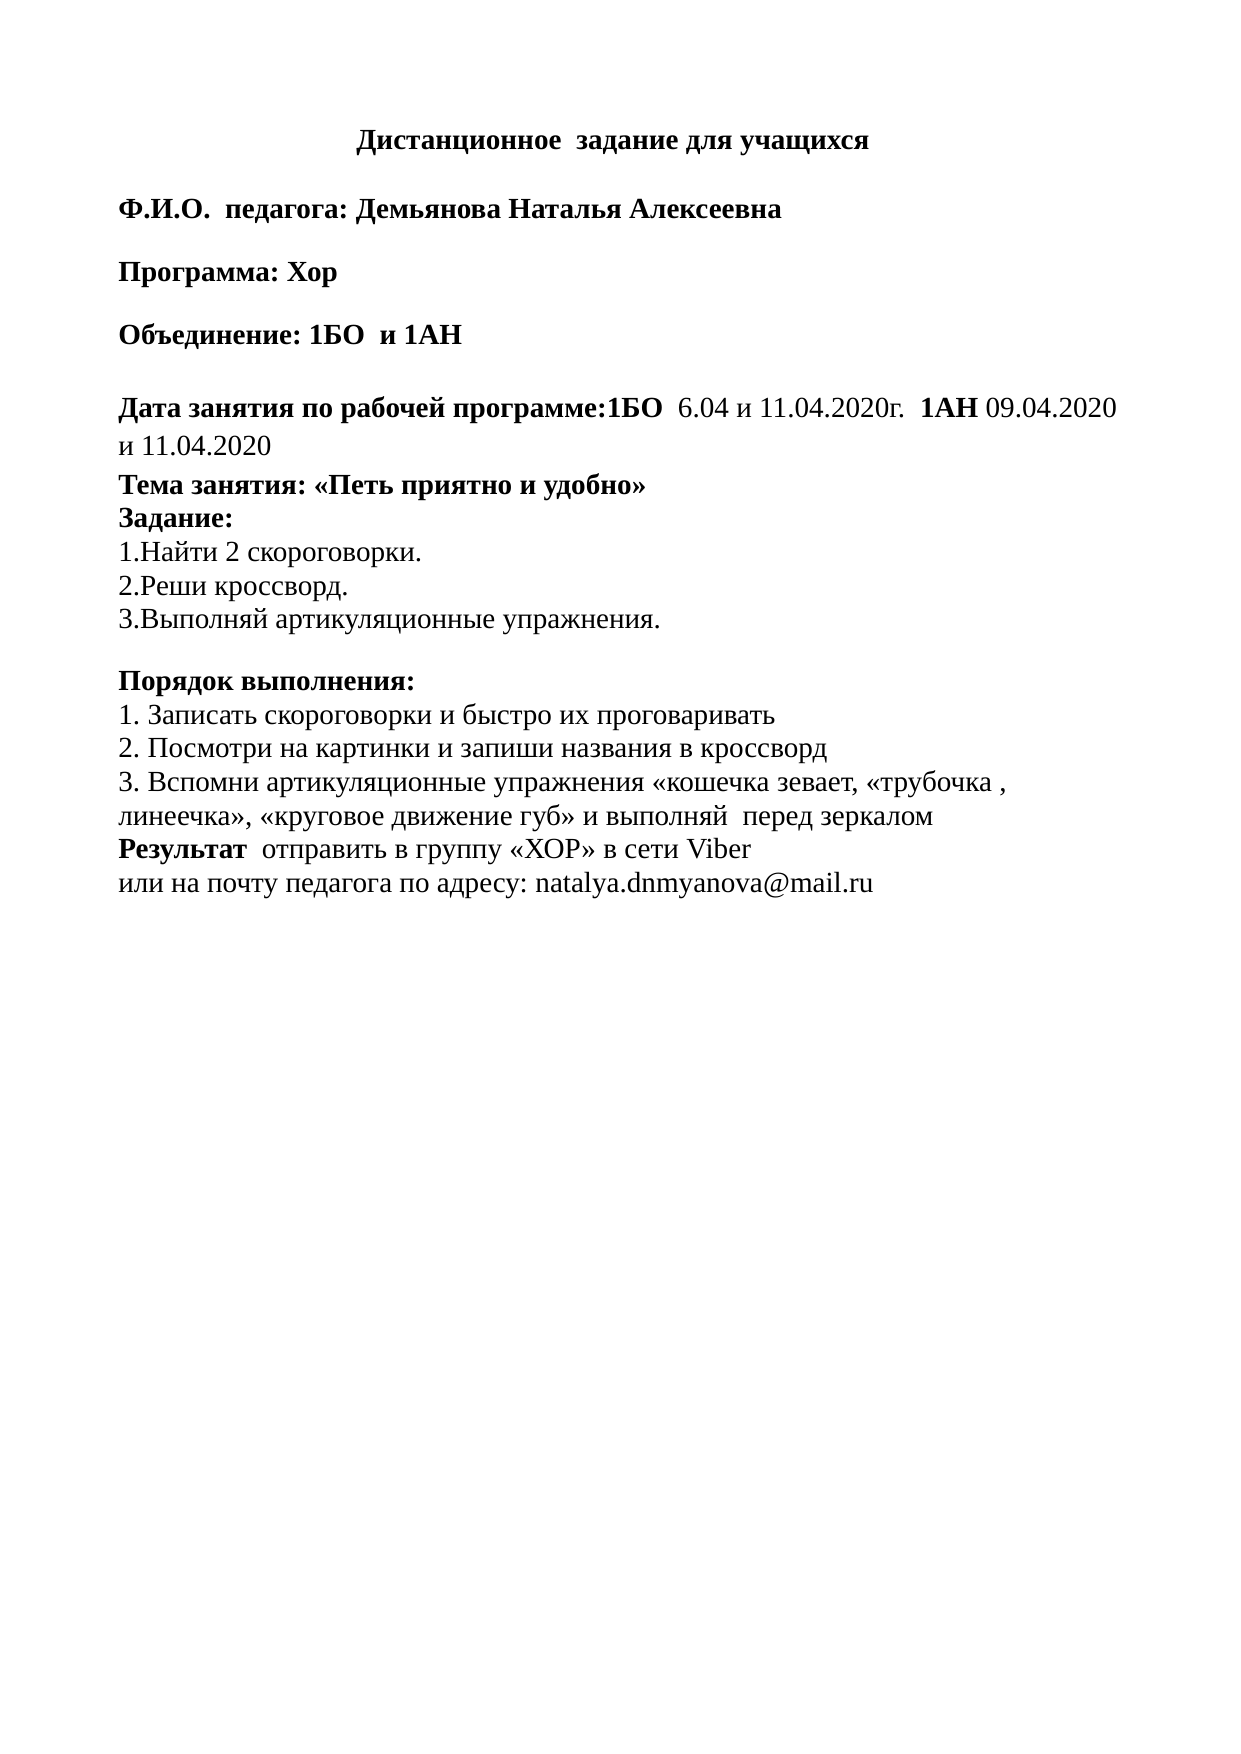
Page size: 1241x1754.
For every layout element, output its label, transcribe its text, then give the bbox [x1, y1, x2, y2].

text 2. Посмотри на картинки и запиши названия в кроссворд [118, 731, 1122, 764]
text Ф.И.О. педагога: Демьянова Наталья Алексеевна [118, 191, 1122, 225]
text Тема занятия: «Петь приятно и удобно» [118, 467, 1122, 501]
text 3.Выполняй артикуляционные упражнения. [118, 601, 1122, 635]
text Задание: [118, 501, 1122, 534]
text 3. Вспомни артикуляционные упражнения «кошечка зевает, «трубочка , линеечка», «круговое движение губ» и выполняй перед зеркалом [118, 764, 1122, 831]
text 1. Записать скороговорки и быстро их проговаривать [118, 697, 1122, 731]
text 1.Найти 2 скороговорки. [118, 534, 1122, 568]
text Дистанционное задание для учащихся [118, 118, 1122, 158]
text или на почту педагога по адресу: natalya.dnmyanova@mail.ru [118, 865, 1122, 898]
text Программа: Хор [118, 254, 1122, 287]
text 2.Реши кроссворд. [118, 568, 1122, 601]
text Результат отправить в группу «ХОР» в сети Viber [118, 831, 1122, 865]
text Дата занятия по рабочей программе:1БО 6.04 и 11.04.2020г. 1АН 09.04.2020 и 11.04.2020 [118, 390, 1122, 462]
text Объединение: 1БО и 1АН [118, 316, 1122, 352]
text Порядок выполнения: [118, 663, 1122, 697]
